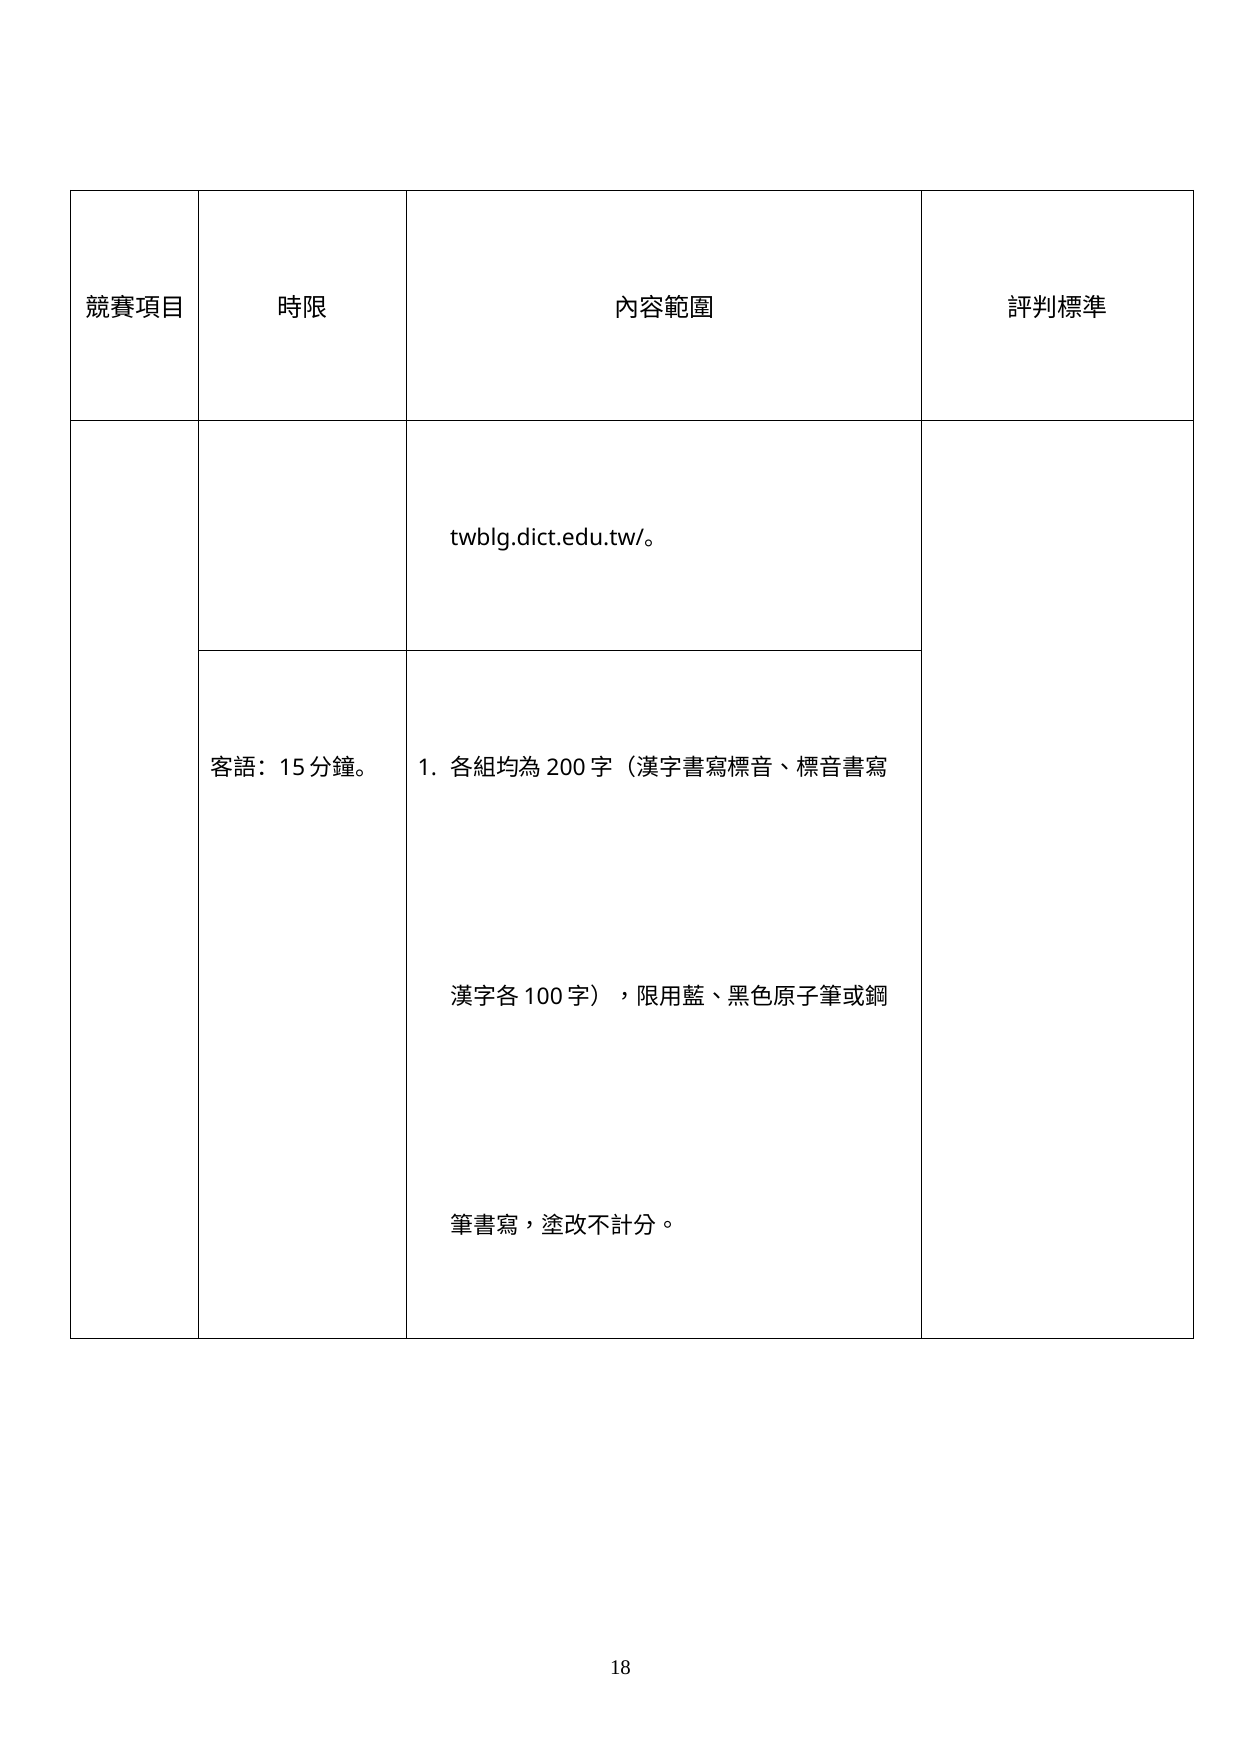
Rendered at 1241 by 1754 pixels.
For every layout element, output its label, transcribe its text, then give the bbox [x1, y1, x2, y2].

table_cell 各組均為200字（漢字書寫標音、標音書寫漢字各100字），限用藍、黑色原子筆或鋼筆書寫，塗改不計分。 拼音以教育部95年10月14日臺語字第0950151609號函公布之「臺灣閩南語羅馬字拼音方案」正式版為準，詳細內容請參閱：https://bit.ly/2YWqshP及使用手冊https://bit.ly/2UcLYve。 漢字使用以教育部公布之《臺灣閩南語常用詞辭典》為準，詳細內容請參閱：https://twblg.dict.edu.tw/。 [407, 421, 921, 650]
table_cell 各組均為200字（漢字書寫標音、標音書寫漢字各100字），限用藍、黑色原子筆或鋼筆書寫，塗改不計分。 拼音以教育部101年9月12日臺語字第1010161610號函修正公布之「客家語拼音方案」為準，詳細內容請參閱：https://bit.ly/2Iog8Jw。 漢字使用依教育部111年4月29日修正公布之《臺灣客家語常用詞辭典》為準，詳細內容請參閱：https://hakkadict.moe.edu.tw/。 [407, 651, 921, 1338]
table_header 競賽項目 [71, 191, 198, 420]
table_cell [199, 421, 406, 650]
table_cell 客語：15分鐘。 [199, 651, 406, 1338]
table_header 時限 [199, 191, 406, 420]
table_header 評判標準 [922, 191, 1193, 420]
table_header 內容範圍 [407, 191, 921, 420]
